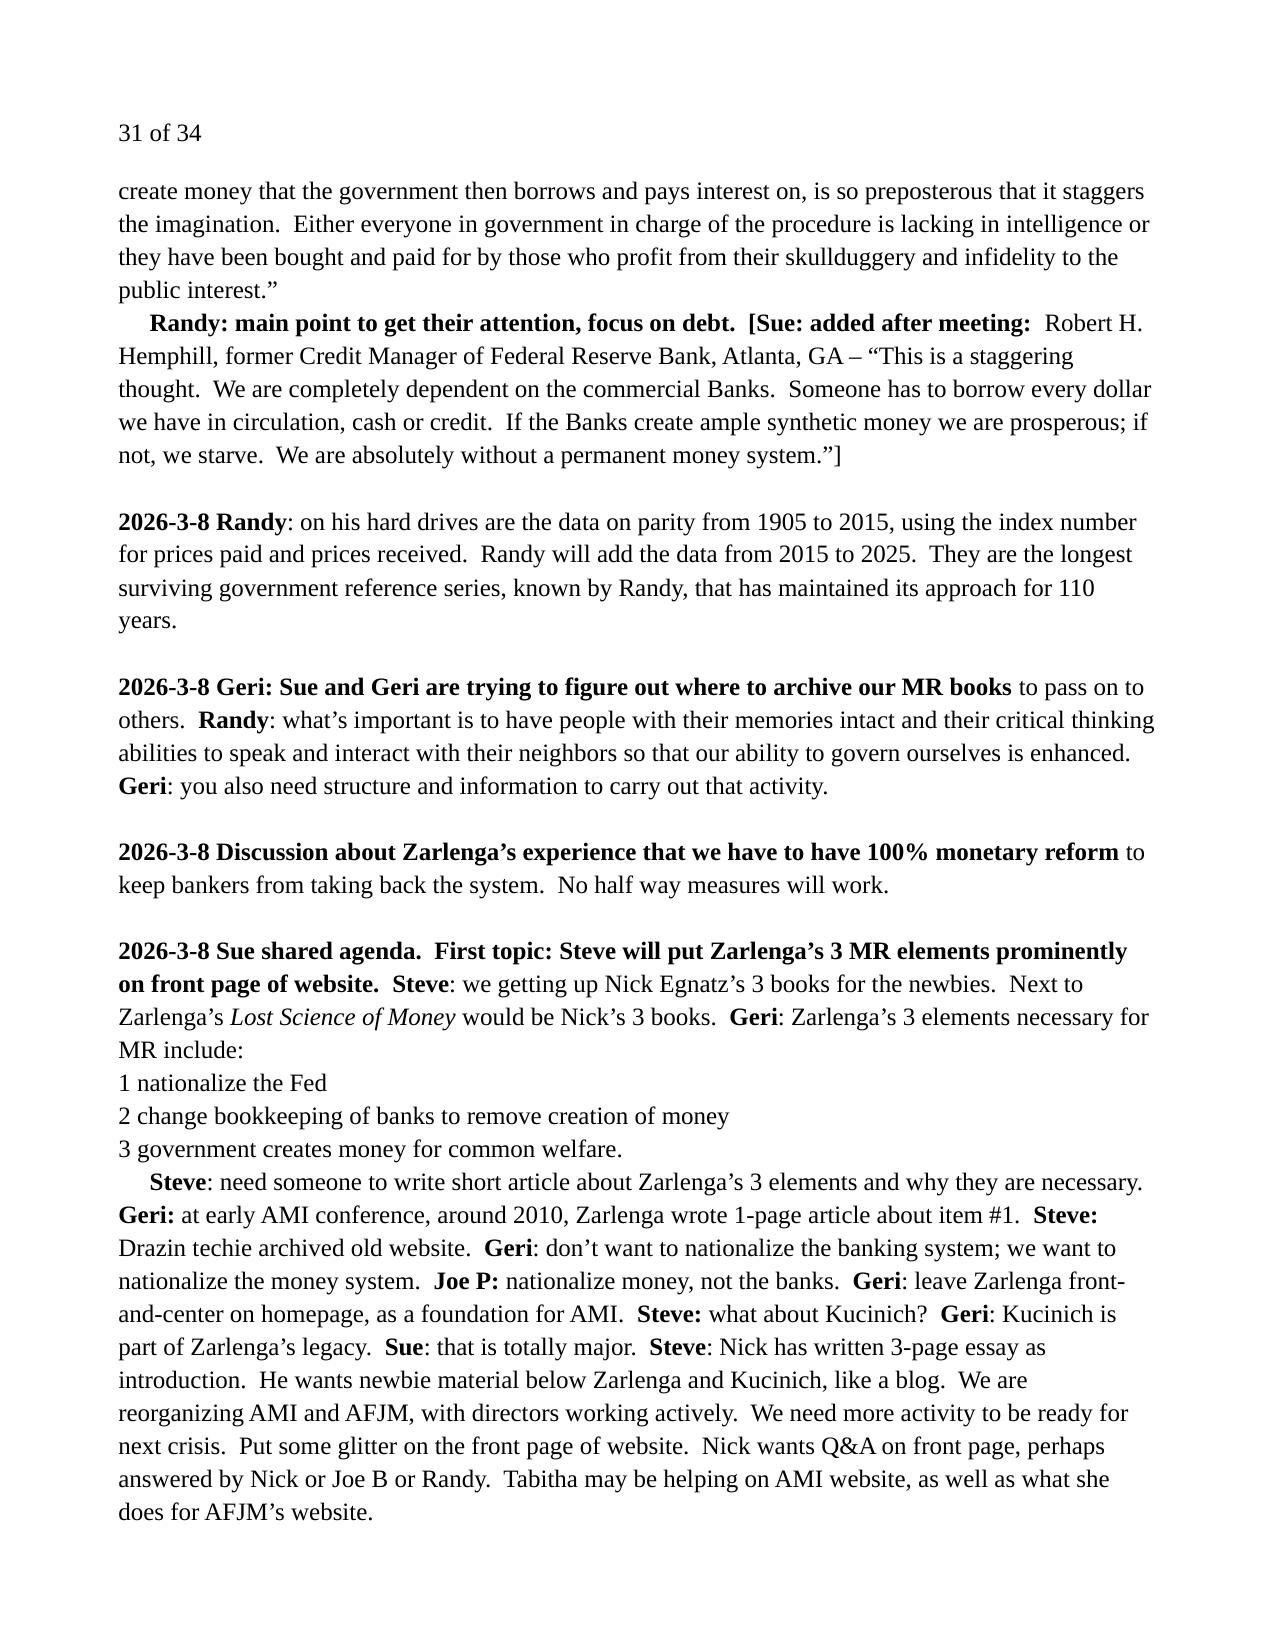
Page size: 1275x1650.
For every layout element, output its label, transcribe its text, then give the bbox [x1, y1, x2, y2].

text create money that the government then borrows and pays interest on, is so preposterous that it staggers the imagination. Either everyone in government in charge of the procedure is lacking in intelligence or they have been bought and paid for by those who profit from their skullduggery and infidelity to the public interest.” [118, 176, 1157, 304]
text 2026-3-8 Geri: Sue and Geri are trying to figure out where to archive our MR books to pass on to others. Randy: what’s important is to have people with their memories intact and their critical thinking abilities to speak and interact with their neighbors so that our ability to govern ourselves is enhanced. Geri: you also need structure and information to carry out that activity. [118, 672, 1157, 799]
text Steve: need someone to write short article about Zarlenga’s 3 elements and why they are necessary. Geri: at early AMI conference, around 2010, Zarlenga wrote 1-page article about item #1. Steve: Drazin techie archived old website. Geri: don’t want to nationalize the banking system; we want to nationalize the money system. Joe P: nationalize money, not the banks. Geri: leave Zarlenga front-and-center on homepage, as a foundation for AMI. Steve: what about Kucinich? Geri: Kucinich is part of Zarlenga’s legacy. Sue: that is totally major. Steve: Nick has written 3-page essay as introduction. He wants newbie material below Zarlenga and Kucinich, like a blog. We are reorganizing AMI and AFJM, with directors working actively. We need more activity to be ready for next crisis. Put some glitter on the front page of website. Nick wants Q&A on front page, perhaps answered by Nick or Joe B or Randy. Tabitha may be helping on AMI website, as well as what she does for AFJM’s website. [118, 1167, 1157, 1526]
text 2026-3-8 Sue shared agenda. First topic: Steve will put Zarlenga’s 3 MR elements prominently on front page of website. Steve: we getting up Nick Egnatz’s 3 books for the newbies. Next to Zarlenga’s Lost Science of Money would be Nick’s 3 books. Geri: Zarlenga’s 3 elements necessary for MR include: [118, 936, 1157, 1064]
text 1 nationalize the Fed [118, 1068, 1157, 1097]
text 3 government creates money for common welfare. [118, 1134, 1157, 1163]
text Randy: main point to get their attention, focus on debt. [Sue: added after meeting: Robert H. Hemphill, former Credit Manager of Federal Reserve Bank, Atlanta, GA – “This is a staggering thought. We are completely dependent on the commercial Banks. Someone has to borrow every dollar we have in circulation, cash or credit. If the Banks create ample synthetic money we are prosperous; if not, we starve. We are absolutely without a permanent money system.”] [118, 308, 1157, 469]
text 2026-3-8 Randy: on his hard drives are the data on parity from 1905 to 2015, using the index number for prices paid and prices received. Randy will add the data from 2015 to 2025. They are the longest surviving government reference series, known by Randy, that has maintained its approach for 110 years. [118, 507, 1157, 634]
text 2 change bookkeeping of banks to remove creation of money [118, 1101, 1157, 1130]
text 2026-3-8 Discussion about Zarlenga’s experience that we have to have 100% monetary reform to keep bankers from taking back the system. No half way measures will work. [118, 837, 1157, 898]
